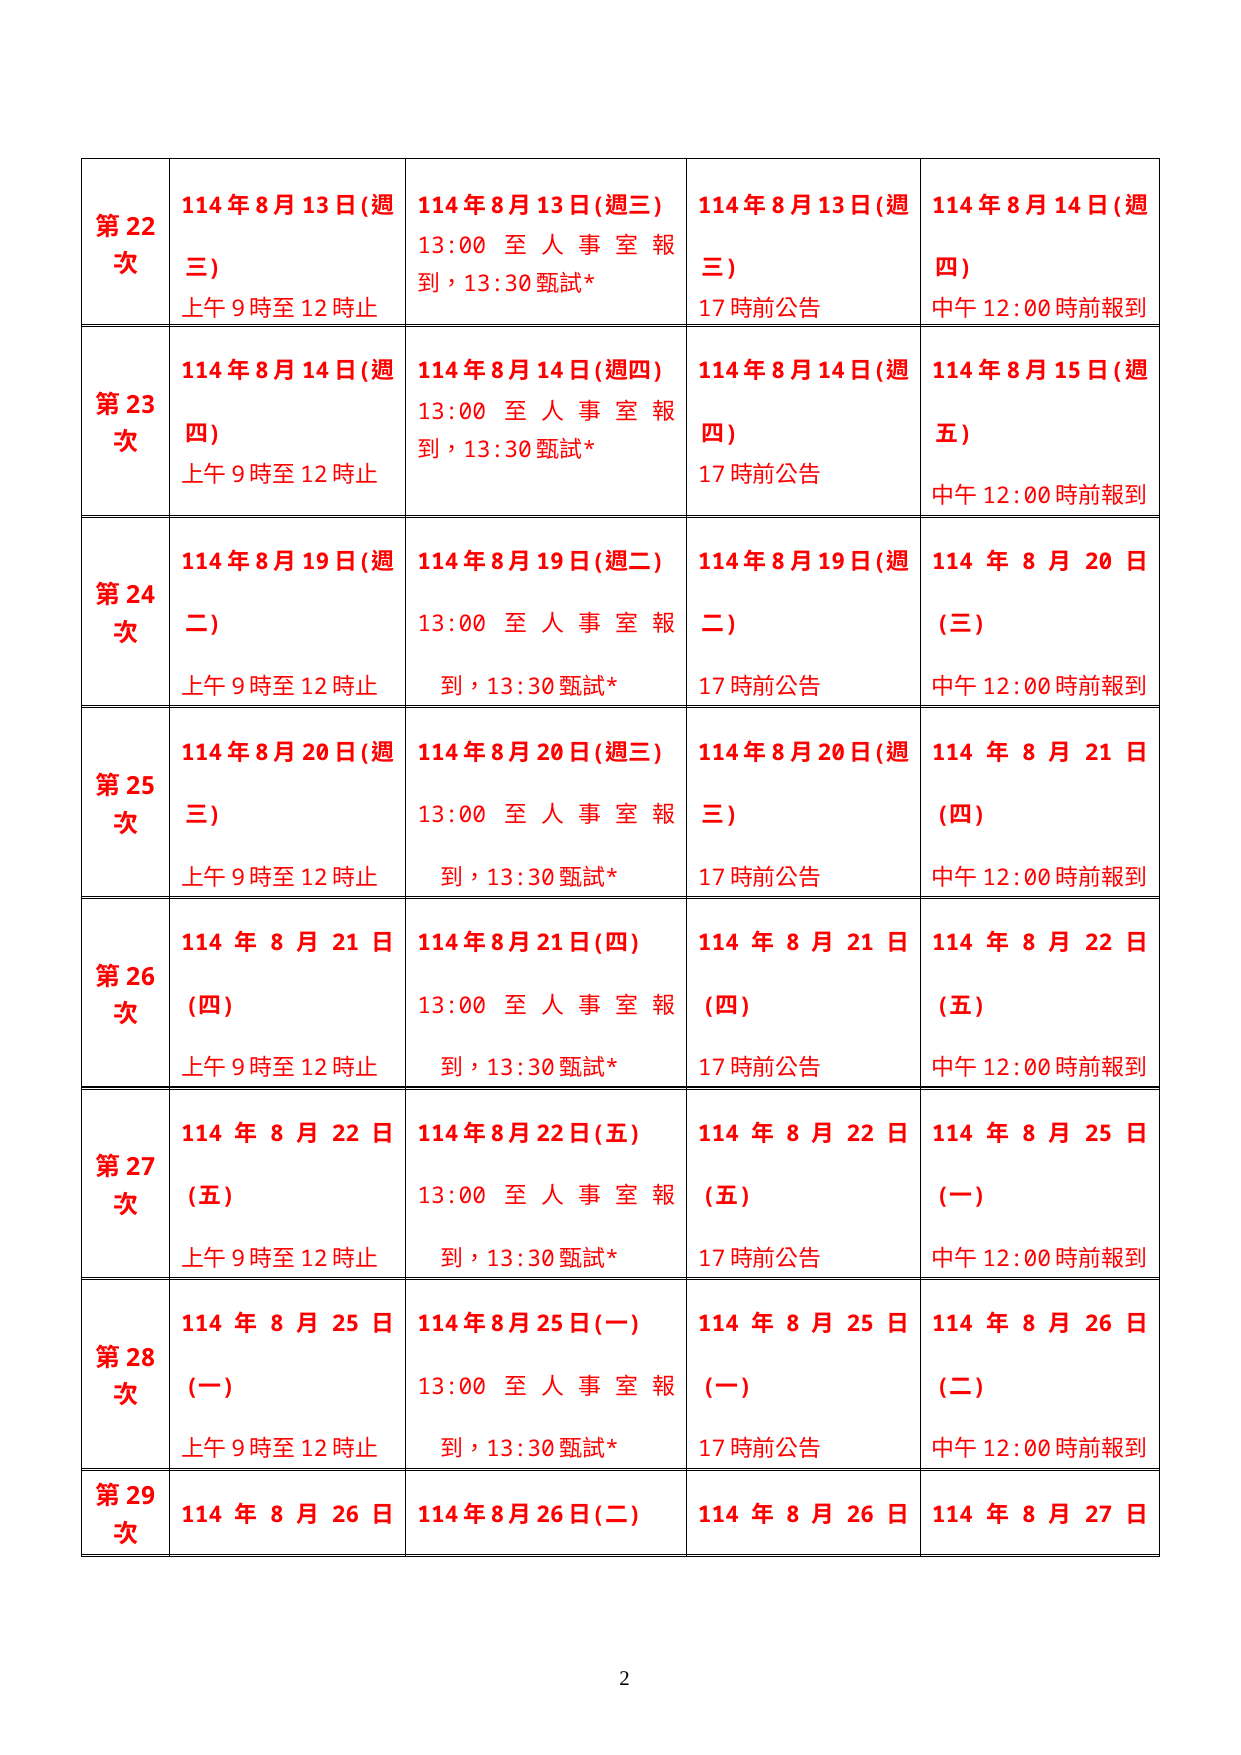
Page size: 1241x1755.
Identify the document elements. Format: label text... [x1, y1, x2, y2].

table_cell 第28次 [82, 1280, 169, 1468]
table_cell 第26次 [82, 899, 169, 1086]
table_cell 114年8月13日(週三) 上午9時至12時止 [170, 159, 405, 324]
table_cell 114年8月21日(四) 上午9時至12時止 [170, 899, 405, 1086]
table_cell 114年8月22日(五) 上午9時至12時止 [170, 1090, 405, 1277]
table_cell 114年8月26日(二) 中午12:00時前報到 [921, 1280, 1159, 1468]
table_cell 114年8月25日(一) 上午9時至12時止 [170, 1280, 405, 1468]
table_cell 第22次 [82, 159, 169, 324]
table_cell 114年8月22日(五) 中午12:00時前報到 [921, 899, 1159, 1086]
table_cell 114年8月21日(四) 13:00至人事室報到，13:30甄試* [406, 899, 686, 1086]
table_cell 114年8月21日(四) 中午12:00時前報到 [921, 708, 1159, 896]
table_cell 114年8月26日(二) [406, 1471, 686, 1553]
table_cell 114年8月20日(週三) 13:00至人事室報到，13:30甄試* [406, 708, 686, 896]
table_cell 114年8月26日 [170, 1471, 405, 1553]
table_cell 114年8月20日(週三) 上午9時至12時止 [170, 708, 405, 896]
table_cell 114年8月13日(週三) 13:00至人事室報到，13:30甄試* [406, 159, 686, 324]
table_cell 114年8月22日(五) 17時前公告 [687, 1090, 920, 1277]
table_cell 114年8月26日 [687, 1471, 920, 1553]
table_cell 114年8月13日(週三) 17時前公告 [687, 159, 920, 324]
table_cell 114年8月25日(一) 中午12:00時前報到 [921, 1090, 1159, 1277]
table_cell 114年8月22日(五) 13:00至人事室報到，13:30甄試* [406, 1090, 686, 1277]
table_cell 第25次 [82, 708, 169, 896]
table_cell 114年8月20日(週三) 17時前公告 [687, 708, 920, 896]
table_cell 第23次 [82, 327, 169, 514]
table_cell 114年8月14日(週四) 13:00至人事室報到，13:30甄試* [406, 327, 686, 514]
table_cell 114年8月14日(週四) 17時前公告 [687, 327, 920, 514]
table_cell 114年8月19日(週二) 17時前公告 [687, 518, 920, 705]
table_cell 114年8月27日 [921, 1471, 1159, 1553]
table_cell 第29次 [82, 1471, 169, 1553]
table_cell 114年8月25日(一) 13:00至人事室報到，13:30甄試* [406, 1280, 686, 1468]
table_cell 114年8月15日(週五) 中午12:00時前報到 [921, 327, 1159, 514]
table_cell 114年8月14日(週四) 上午9時至12時止 [170, 327, 405, 514]
table_cell 第27次 [82, 1090, 169, 1277]
table_cell 第24次 [82, 518, 169, 705]
table_cell 114年8月19日(週二) 上午9時至12時止 [170, 518, 405, 705]
table_cell 114年8月14日(週四) 中午12:00時前報到 [921, 159, 1159, 324]
table_cell 114年8月25日(一) 17時前公告 [687, 1280, 920, 1468]
table_cell 114年8月19日(週二) 13:00至人事室報到，13:30甄試* [406, 518, 686, 705]
table_cell 114年8月20日(三) 中午12:00時前報到 [921, 518, 1159, 705]
table_cell 114年8月21日(四) 17時前公告 [687, 899, 920, 1086]
